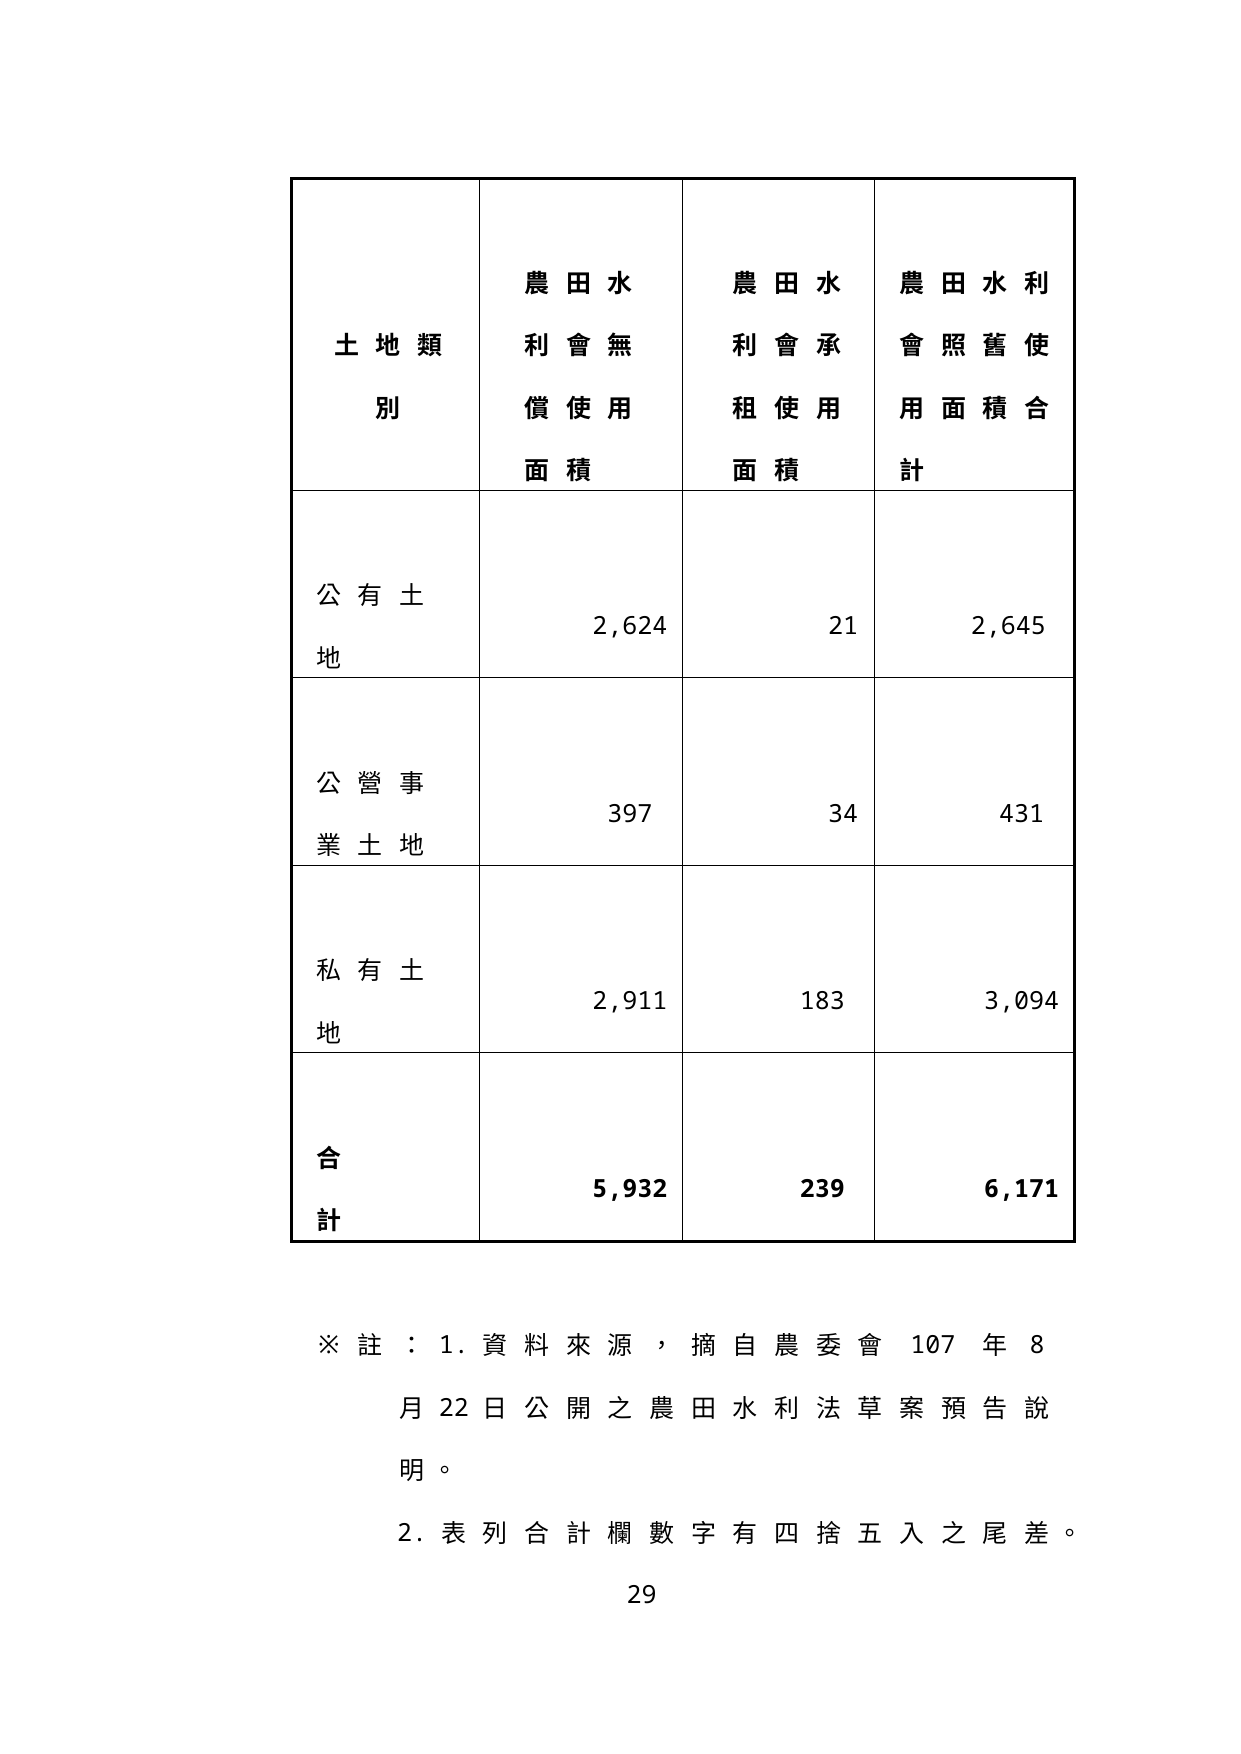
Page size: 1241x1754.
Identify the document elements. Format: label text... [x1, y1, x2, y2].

table_header 土地類別 [293, 180, 479, 490]
text 2.表列合計欄數字有四捨五入之尾差。 [359, 1490, 1058, 1552]
table_cell 公營事業土地 [293, 678, 479, 865]
table_cell 2,911 [480, 866, 682, 1052]
table_cell 239 [683, 1053, 874, 1240]
table_cell 3,094 [875, 866, 1073, 1052]
table_cell 私有土地 [293, 866, 479, 1052]
table_header 農田水利會無償使用面積 [480, 180, 682, 490]
table_cell 5,932 [480, 1053, 682, 1240]
table_cell 6,171 [875, 1053, 1073, 1240]
table_cell 公有土地 [293, 491, 479, 677]
table_cell 431 [875, 678, 1073, 865]
table_header 農田水利會照舊使用面積合計 [875, 180, 1073, 490]
text ※註：1.資料來源，摘自農委會107年8月22日公開之農田水利法草案預告說明。 [281, 1302, 1058, 1490]
table_cell 21 [683, 491, 874, 677]
table_cell 合 計 [293, 1053, 479, 1240]
table_cell 2,624 [480, 491, 682, 677]
table_cell 2,645 [875, 491, 1073, 677]
table_cell 183 [683, 866, 874, 1052]
table_cell 397 [480, 678, 682, 865]
table_cell 34 [683, 678, 874, 865]
table_header 農田水利會承租使用面積 [683, 180, 874, 490]
